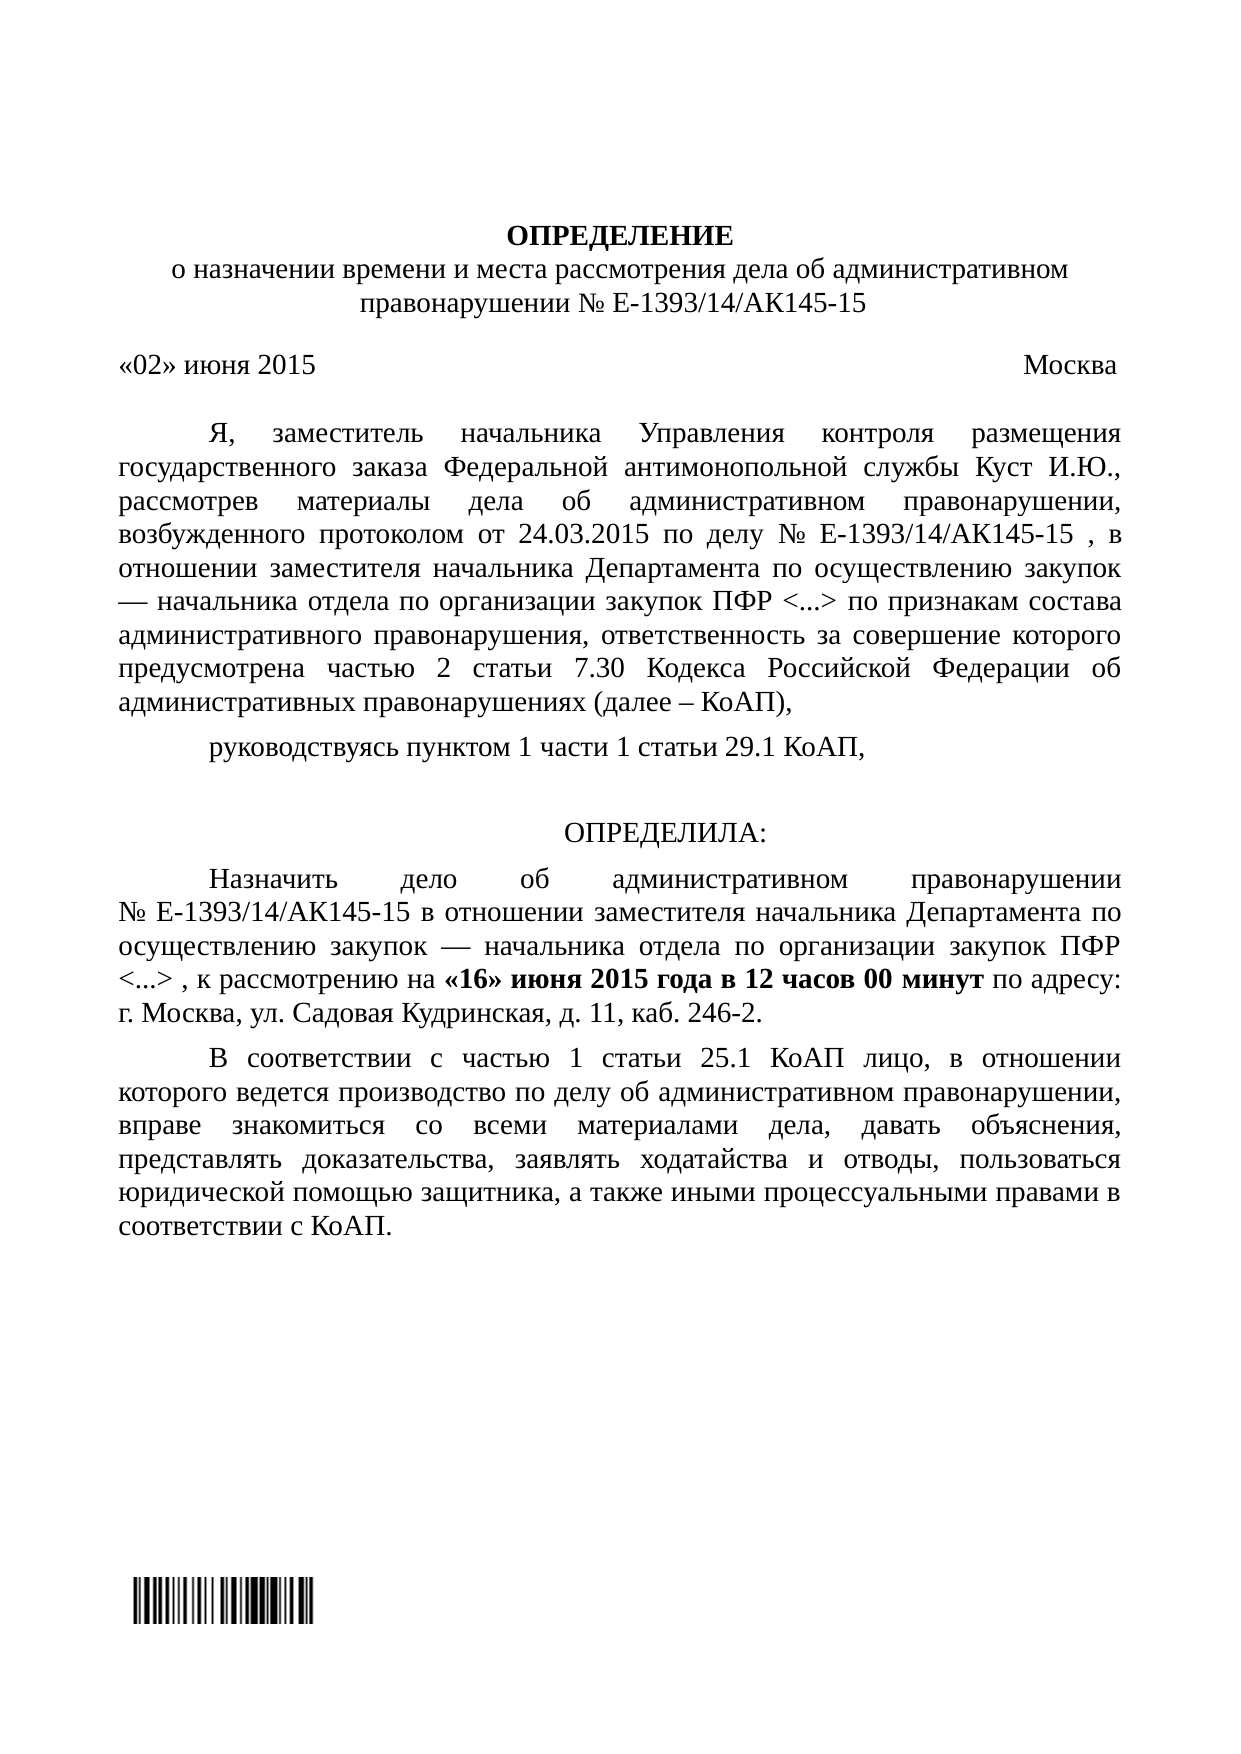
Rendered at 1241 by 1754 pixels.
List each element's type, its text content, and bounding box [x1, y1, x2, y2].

text Назначить дело об административном правонарушении № Е-1393/14/АК145-15 в отношении заместителя начальника Департамента по осуществлению закупок — начальника отдела по организации закупок ПФР <...> , к рассмотрению на «16» июня 2015 года в 12 часов 00 минут по адресу: г. Москва, ул. Садовая Кудринская, д. 11, каб. 246-2. [118, 861, 1122, 1028]
text о назначении времени и места рассмотрения дела об административном правонарушении № Е-1393/14/АК145-15 [118, 251, 1122, 318]
text «02» июня 2015 Москва [118, 347, 1122, 381]
text Я, заместитель начальника Управления контроля размещения государственного заказа Федеральной антимонопольной службы Куст И.Ю., рассмотрев материалы дела об административном правонарушении, возбужденного протоколом от 24.03.2015 по делу № Е-1393/14/АК145-15 , в отношении заместителя начальника Департамента по осуществлению закупок — начальника отдела по организации закупок ПФР <...> по признакам состава административного правонарушения, ответственность за совершение которого предусмотрена частью 2 статьи 7.30 Кодекса Российской Федерации об административных правонарушениях (далее – КоАП), [118, 416, 1122, 717]
text руководствуясь пунктом 1 части 1 статьи 29.1 КоАП, [118, 729, 1122, 763]
text В соответствии с частью 1 статьи 25.1 КоАП лицо, в отношении которого ведется производство по делу об административном правонарушении, вправе знакомиться со всеми материалами дела, давать объяснения, представлять доказательства, заявлять ходатайства и отводы, пользоваться юридической помощью защитника, а также иными процессуальными правами в соответствии с КоАП. [118, 1040, 1122, 1242]
text ОПРЕДЕЛИЛА: [118, 815, 1122, 849]
subtitle ОПРЕДЕЛЕНИЕ [118, 218, 1122, 251]
picture [118, 1577, 331, 1624]
